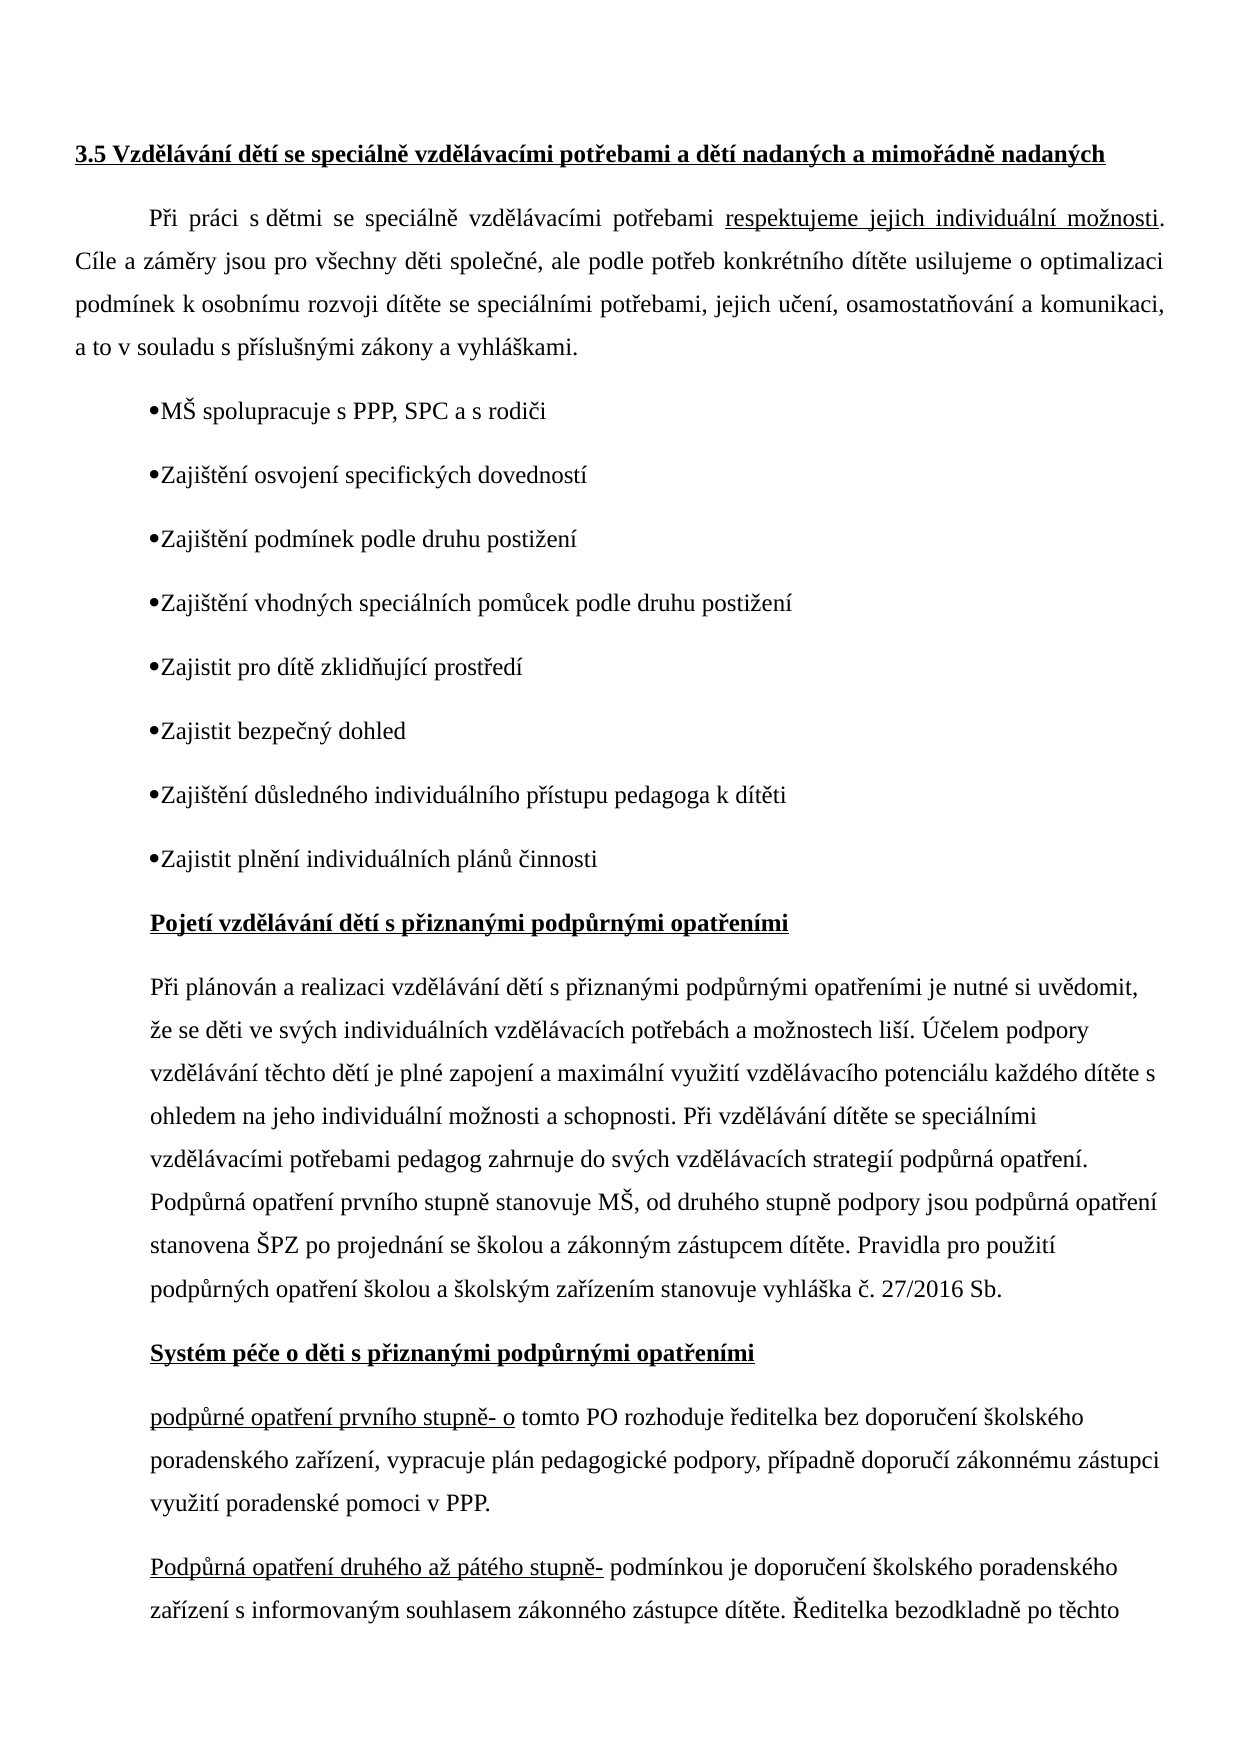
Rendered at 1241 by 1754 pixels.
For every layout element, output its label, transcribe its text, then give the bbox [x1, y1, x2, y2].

text Systém péče o děti s přiznanými podpůrnými opatřeními [150, 1338, 1165, 1366]
list Zajištění podmínek podle druhu postižení [150, 524, 1165, 553]
list Zajištění osvojení specifických dovedností [150, 460, 1165, 489]
text Pojetí vzdělávání dětí s přiznanými podpůrnými opatřeními [150, 908, 1165, 937]
list Zajistit bezpečný dohled [150, 716, 1165, 745]
list Zajistit plnění individuálních plánů činnosti [150, 844, 1165, 873]
text Při práci s dětmi se speciálně vzdělávacími potřebami respektujeme jejich individuální možnosti. Cíle a záměry jsou pro všechny děti společné, ale podle potřeb konkrétního dítěte usilujeme o optimalizaci podmínek k osobnímu rozvoji dítěte se speciálními potřebami, jejich učení, osamostatňování a komunikaci, a to v souladu s příslušnými zákony a vyhláškami. [75, 203, 1165, 361]
list Zajištění důsledného individuálního přístupu pedagoga k dítěti [150, 780, 1165, 809]
list MŠ spolupracuje s PPP, SPC a s rodiči [150, 396, 1165, 425]
text Při plánován a realizaci vzdělávání dětí s přiznanými podpůrnými opatřeními je nutné si uvědomit, že se děti ve svých individuálních vzdělávacích potřebách a možnostech liší. Účelem podpory vzdělávání těchto dětí je plné zapojení a maximální využití vzdělávacího potenciálu každého dítěte s ohledem na jeho individuální možnosti a schopnosti. Při vzdělávání dítěte se speciálními vzdělávacími potřebami pedagog zahrnuje do svých vzdělávacích strategií podpůrná opatření. Podpůrná opatření prvního stupně stanovuje MŠ, od druhého stupně podpory jsou podpůrná opatření stanovena ŠPZ po projednání se školou a zákonným zástupcem dítěte. Pravidla pro použití podpůrných opatření školou a školským zařízením stanovuje vyhláška č. 27/2016 Sb. [150, 972, 1165, 1302]
text Podpůrná opatření druhého až pátého stupně- podmínkou je doporučení školského poradenského zařízení s informovaným souhlasem zákonného zástupce dítěte. Ředitelka bezodkladně po těchto [150, 1552, 1165, 1624]
text podpůrné opatření prvního stupně- o tomto PO rozhoduje ředitelka bez doporučení školského poradenského zařízení, vypracuje plán pedagogické podpory, případně doporučí zákonnému zástupci využití poradenské pomoci v PPP. [150, 1402, 1165, 1517]
text 3.5 Vzdělávání dětí se speciálně vzdělávacími potřebami a dětí nadaných a mimořádně nadaných [75, 139, 1165, 168]
list Zajištění vhodných speciálních pomůcek podle druhu postižení [150, 588, 1165, 617]
list Zajistit pro dítě zklidňující prostředí [150, 652, 1165, 681]
